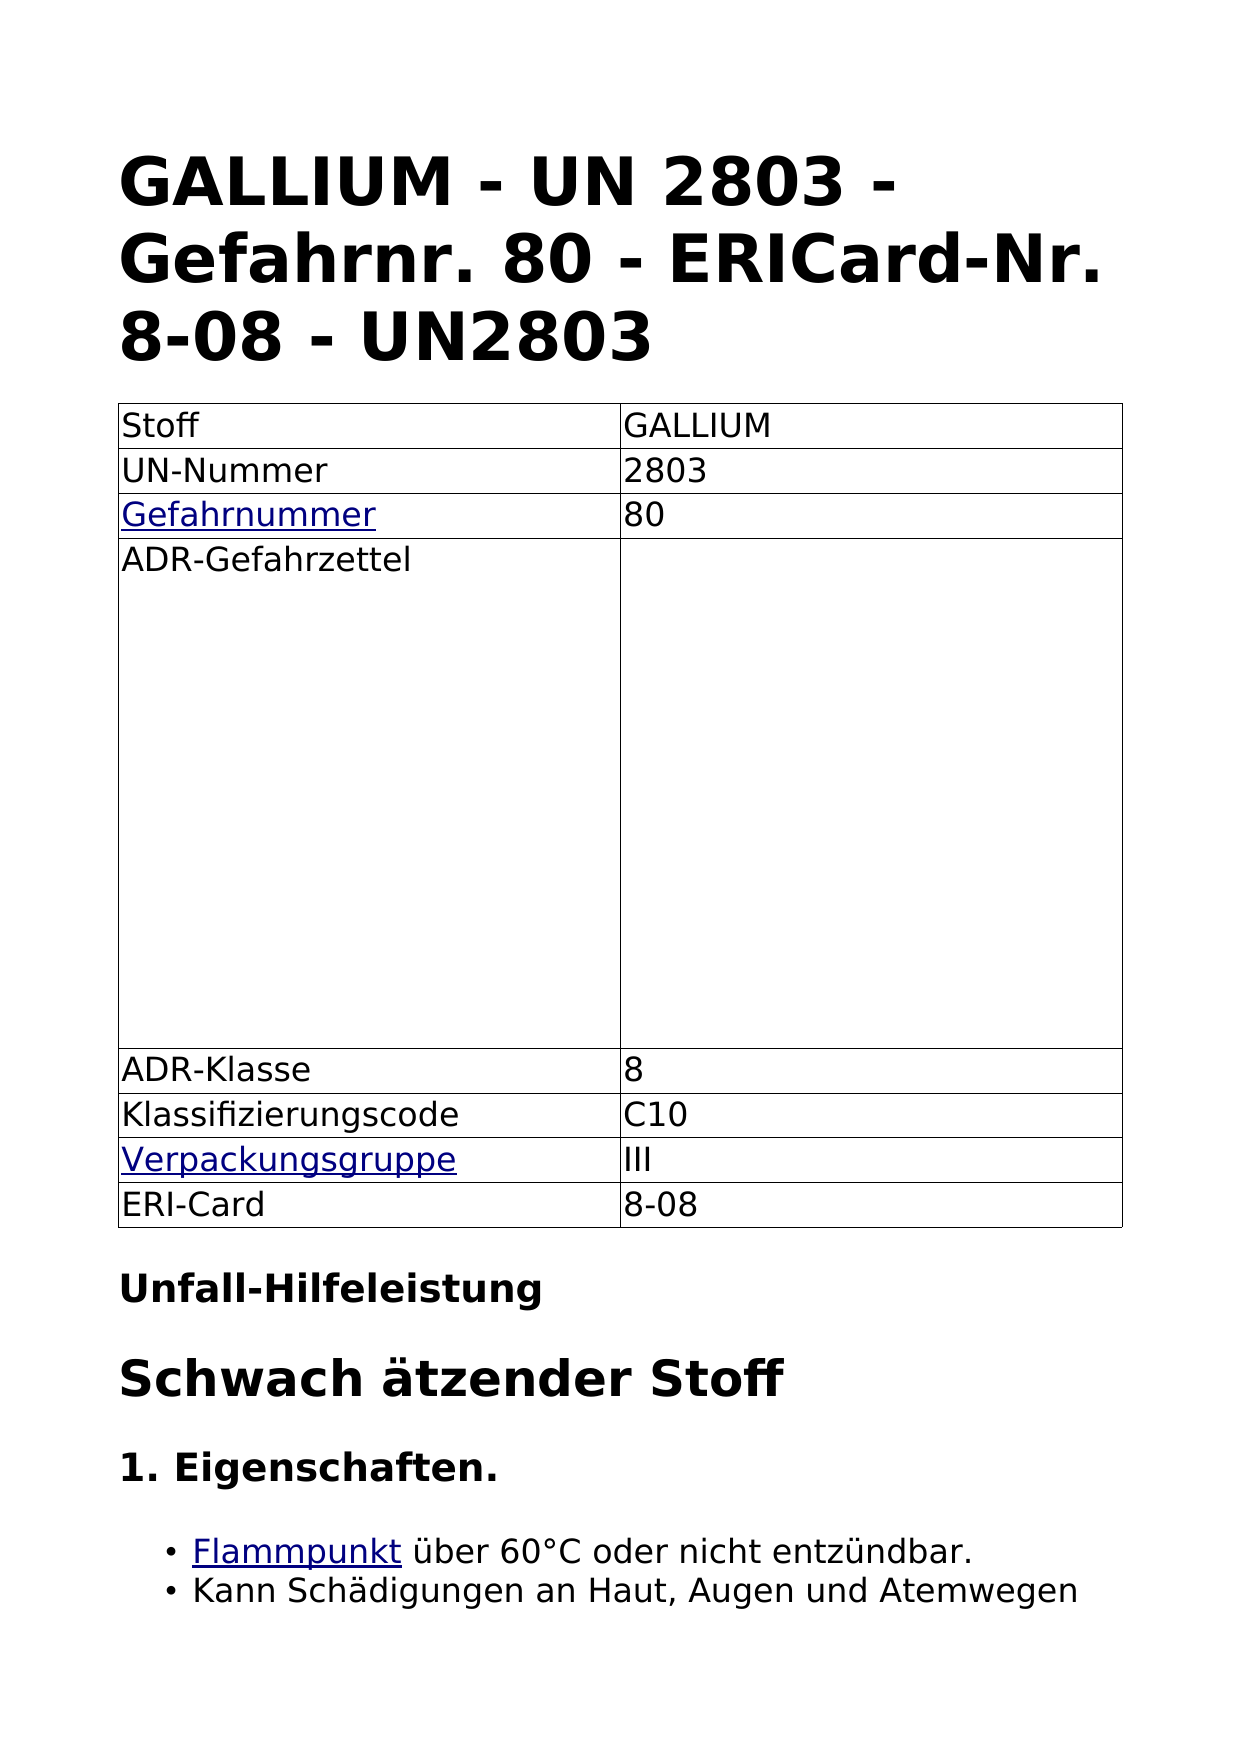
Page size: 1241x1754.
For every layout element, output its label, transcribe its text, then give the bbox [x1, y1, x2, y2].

list Flammpunkt über 60°C oder nicht entzündbar. [177, 1532, 1122, 1571]
table_cell Verpackungsgruppe [119, 1138, 620, 1182]
subtitle 1. Eigenschaften. [118, 1445, 1122, 1490]
table_cell 8-08 [621, 1183, 1122, 1227]
table_header Stoff [119, 404, 620, 448]
table_cell Klassifizierungscode [119, 1094, 620, 1137]
subtitle Unfall-Hilfeleistung [118, 1267, 1122, 1312]
table_cell C10 [621, 1094, 1122, 1137]
subtitle GALLIUM - UN 2803 - Gefahrnr. 80 - ERICard-Nr. 8-08 - UN2803 [118, 143, 1122, 376]
table_cell 2803 [621, 449, 1122, 493]
table_cell 80 [621, 494, 1122, 538]
list Kann Schädigungen an Haut, Augen und Atemwegen [177, 1571, 1122, 1610]
table_cell III [621, 1138, 1122, 1182]
table_header GALLIUM [621, 404, 1122, 448]
table_cell ADR-Klasse [119, 1049, 620, 1092]
table_cell UN-Nummer [119, 449, 620, 493]
table_cell 8 [621, 1049, 1122, 1092]
table_cell Gefahrnummer [119, 494, 620, 538]
table_cell [621, 539, 1122, 1048]
subtitle Schwach ätzender Stoff [118, 1349, 1122, 1408]
table_cell ERI-Card [119, 1183, 620, 1227]
table_cell ADR-Gefahrzettel [119, 539, 620, 1048]
